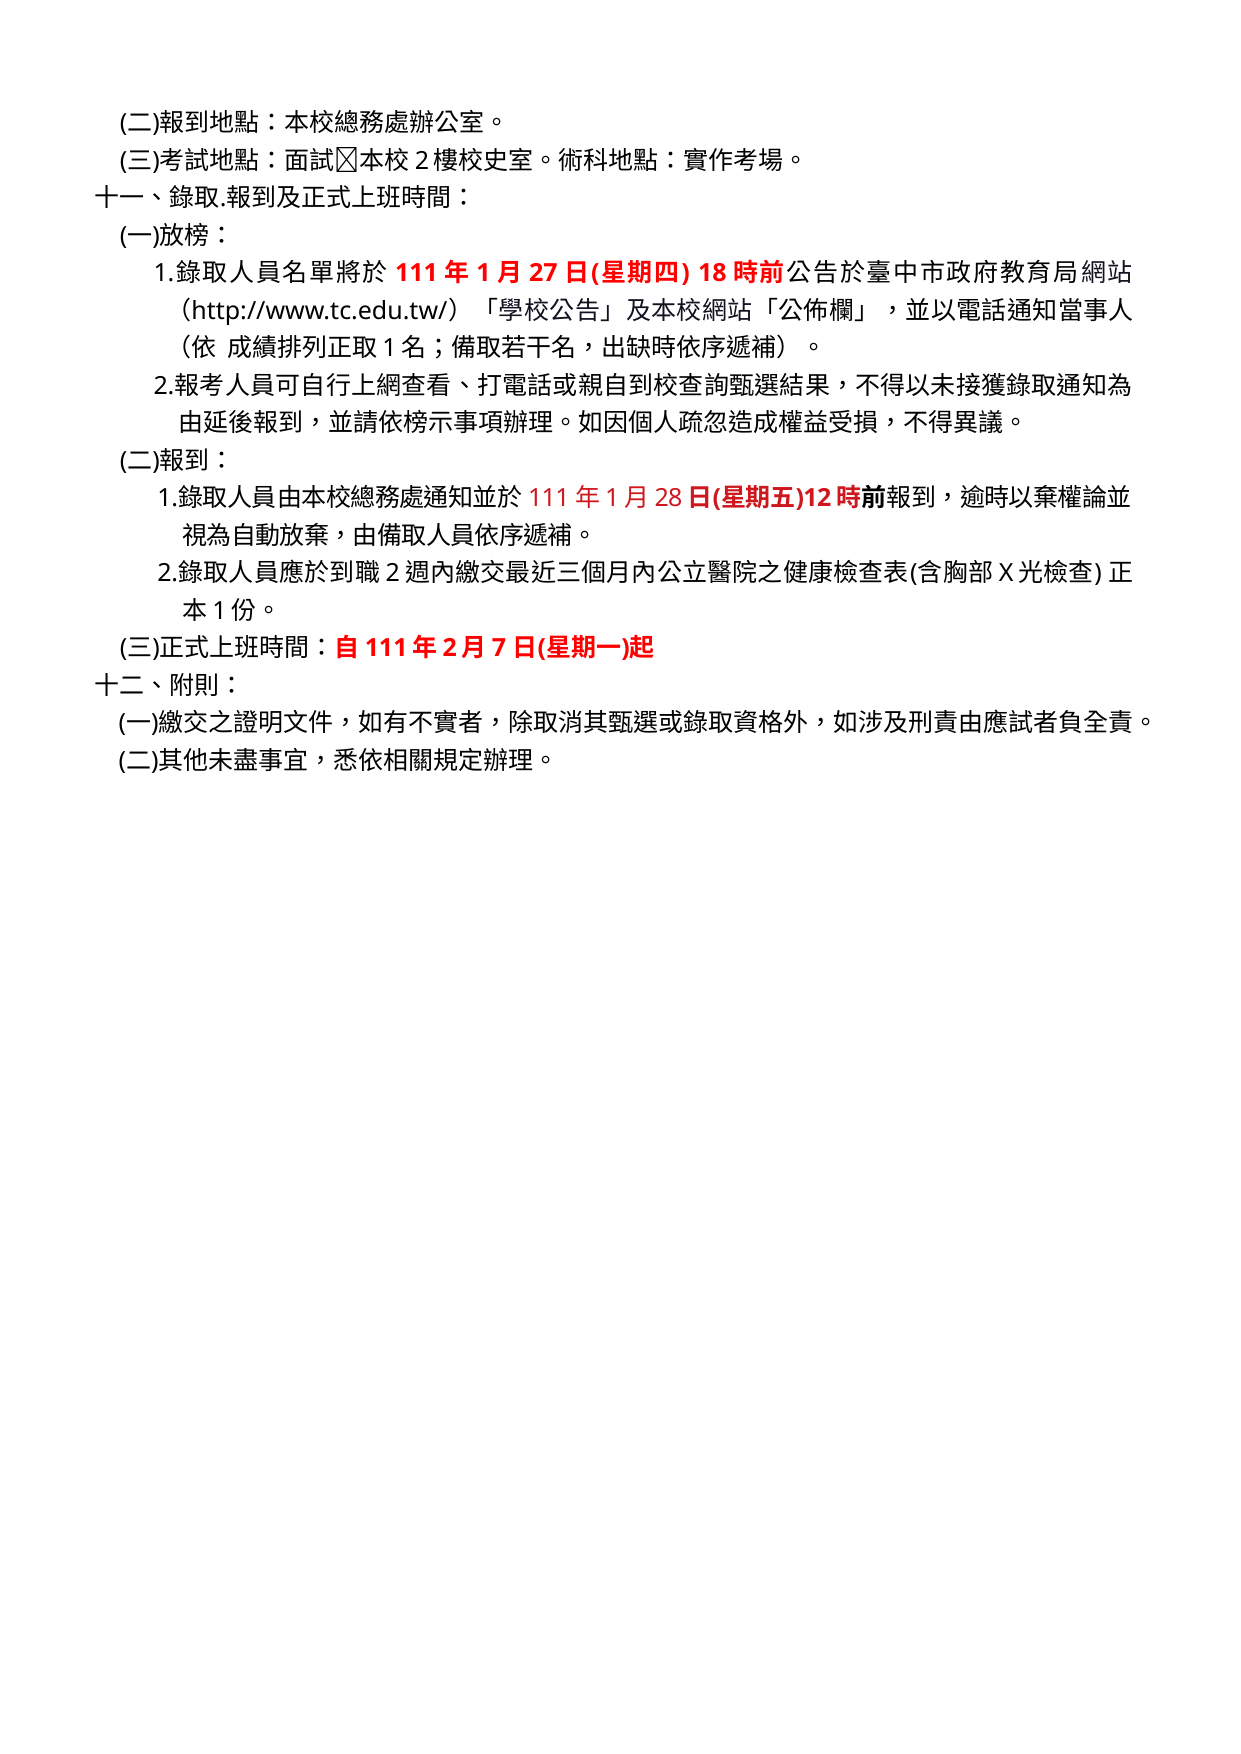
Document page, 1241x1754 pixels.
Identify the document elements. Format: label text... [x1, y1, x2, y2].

text (三)考試地點：面試本校2樓校史室。術科地點：實作考場。 [94, 140, 1134, 177]
text (二)其他未盡事宜，悉依相關規定辦理。 [118, 740, 1134, 777]
text 十二、附則： [94, 665, 1134, 702]
text (二)報到： [94, 440, 1134, 477]
text (二)報到地點：本校總務處辦公室。 [94, 102, 1134, 140]
text 1.錄取人員名單將於111年1月27日(星期四) 18時前公告於臺中市政府教育局網站（http://www.tc.edu.tw/）「學校公告」及本校網站「公佈欄」，並以電話通知當事人（依 成績排列正取1名；備取若干名，出缺時依序遞補）。 [153, 252, 1134, 365]
text 十一、錄取.報到及正式上班時間： [94, 177, 1134, 215]
text 2.報考人員可自行上網查看、打電話或親自到校查詢甄選結果，不得以未接獲錄取通知為由延後報到，並請依榜示事項辦理。如因個人疏忽造成權益受損，不得異議。 [153, 365, 1134, 440]
text (一)放榜： [94, 215, 1134, 252]
text (一)繳交之證明文件，如有不實者，除取消其甄選或錄取資格外，如涉及刑責由應試者負全責。 [118, 702, 1134, 740]
text (三)正式上班時間：自111年2月7 日(星期一)起 [94, 627, 1134, 665]
text 1.錄取人員由本校總務處通知並於111年1月28日(星期五)12時前報到，逾時以棄權論並視為自動放棄，由備取人員依序遞補。 [157, 477, 1134, 552]
text 2.錄取人員應於到職2週內繳交最近三個月內公立醫院之健康檢查表(含胸部X光檢查) 正本1份。 [157, 552, 1134, 627]
